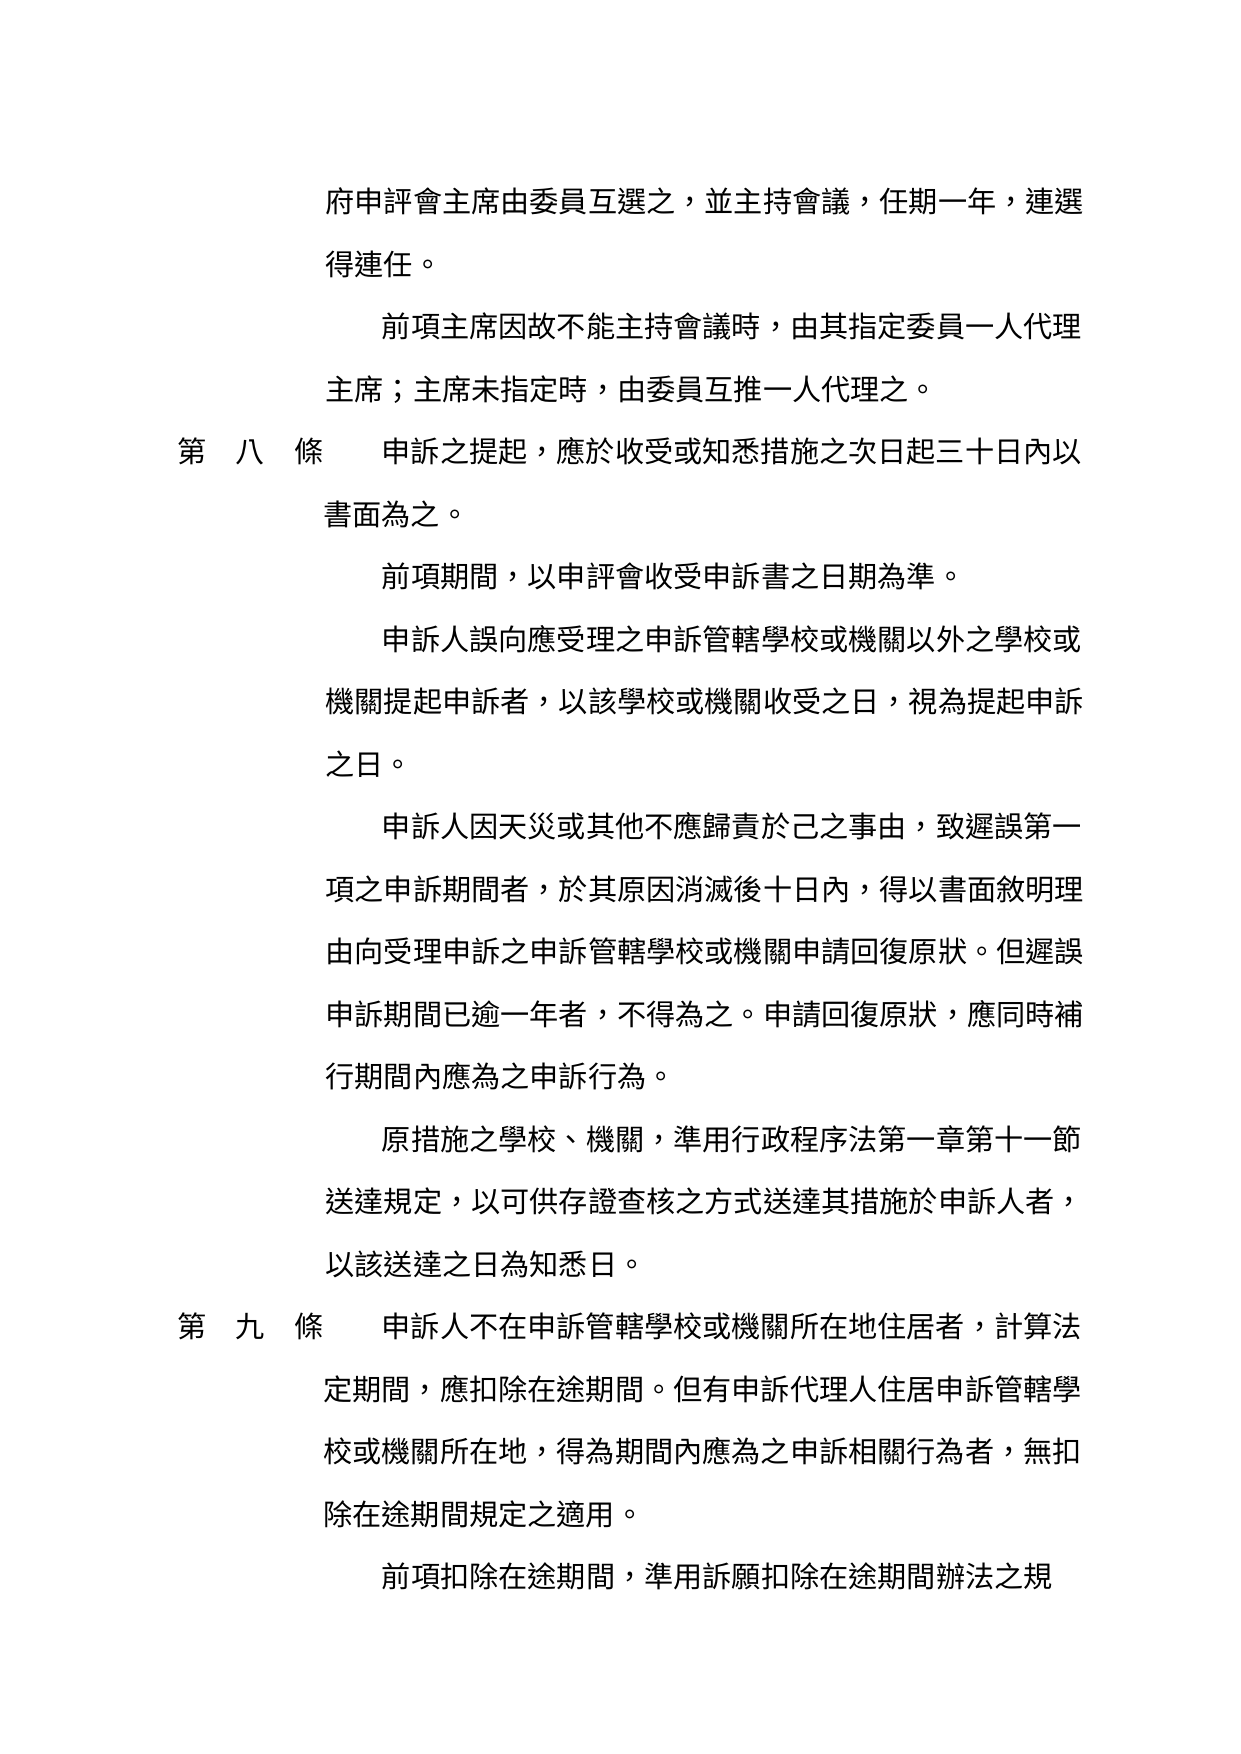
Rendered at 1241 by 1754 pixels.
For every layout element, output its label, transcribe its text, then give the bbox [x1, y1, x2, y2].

text 府申評會主席由委員互選之，並主持會議，任期一年，連選得連任。 [325, 158, 1092, 283]
text 前項期間，以申評會收受申訴書之日期為準。 [325, 533, 1092, 596]
text 第 九 條 申訴人不在申訴管轄學校或機關所在地住居者，計算法定期間，應扣除在途期間。但有申訴代理人住居申訴管轄學校或機關所在地，得為期間內應為之申訴相關行為者，無扣除在途期間規定之適用。 [177, 1283, 1092, 1533]
text 前項主席因故不能主持會議時，由其指定委員一人代理主席；主席未指定時，由委員互推一人代理之。 [325, 283, 1092, 408]
text 申訴人因天災或其他不應歸責於己之事由，致遲誤第一項之申訴期間者，於其原因消滅後十日內，得以書面敘明理由向受理申訴之申訴管轄學校或機關申請回復原狀。但遲誤申訴期間已逾一年者，不得為之。申請回復原狀，應同時補行期間內應為之申訴行為。 [325, 783, 1092, 1096]
text 申訴人誤向應受理之申訴管轄學校或機關以外之學校或機關提起申訴者，以該學校或機關收受之日，視為提起申訴之日。 [325, 596, 1092, 783]
text 原措施之學校、機關，準用行政程序法第一章第十一節送達規定，以可供存證查核之方式送達其措施於申訴人者，以該送達之日為知悉日。 [325, 1096, 1092, 1283]
text 第 八 條 申訴之提起，應於收受或知悉措施之次日起三十日內以書面為之。 [177, 408, 1092, 533]
text 前項扣除在途期間，準用訴願扣除在途期間辦法之規 [325, 1533, 1092, 1596]
